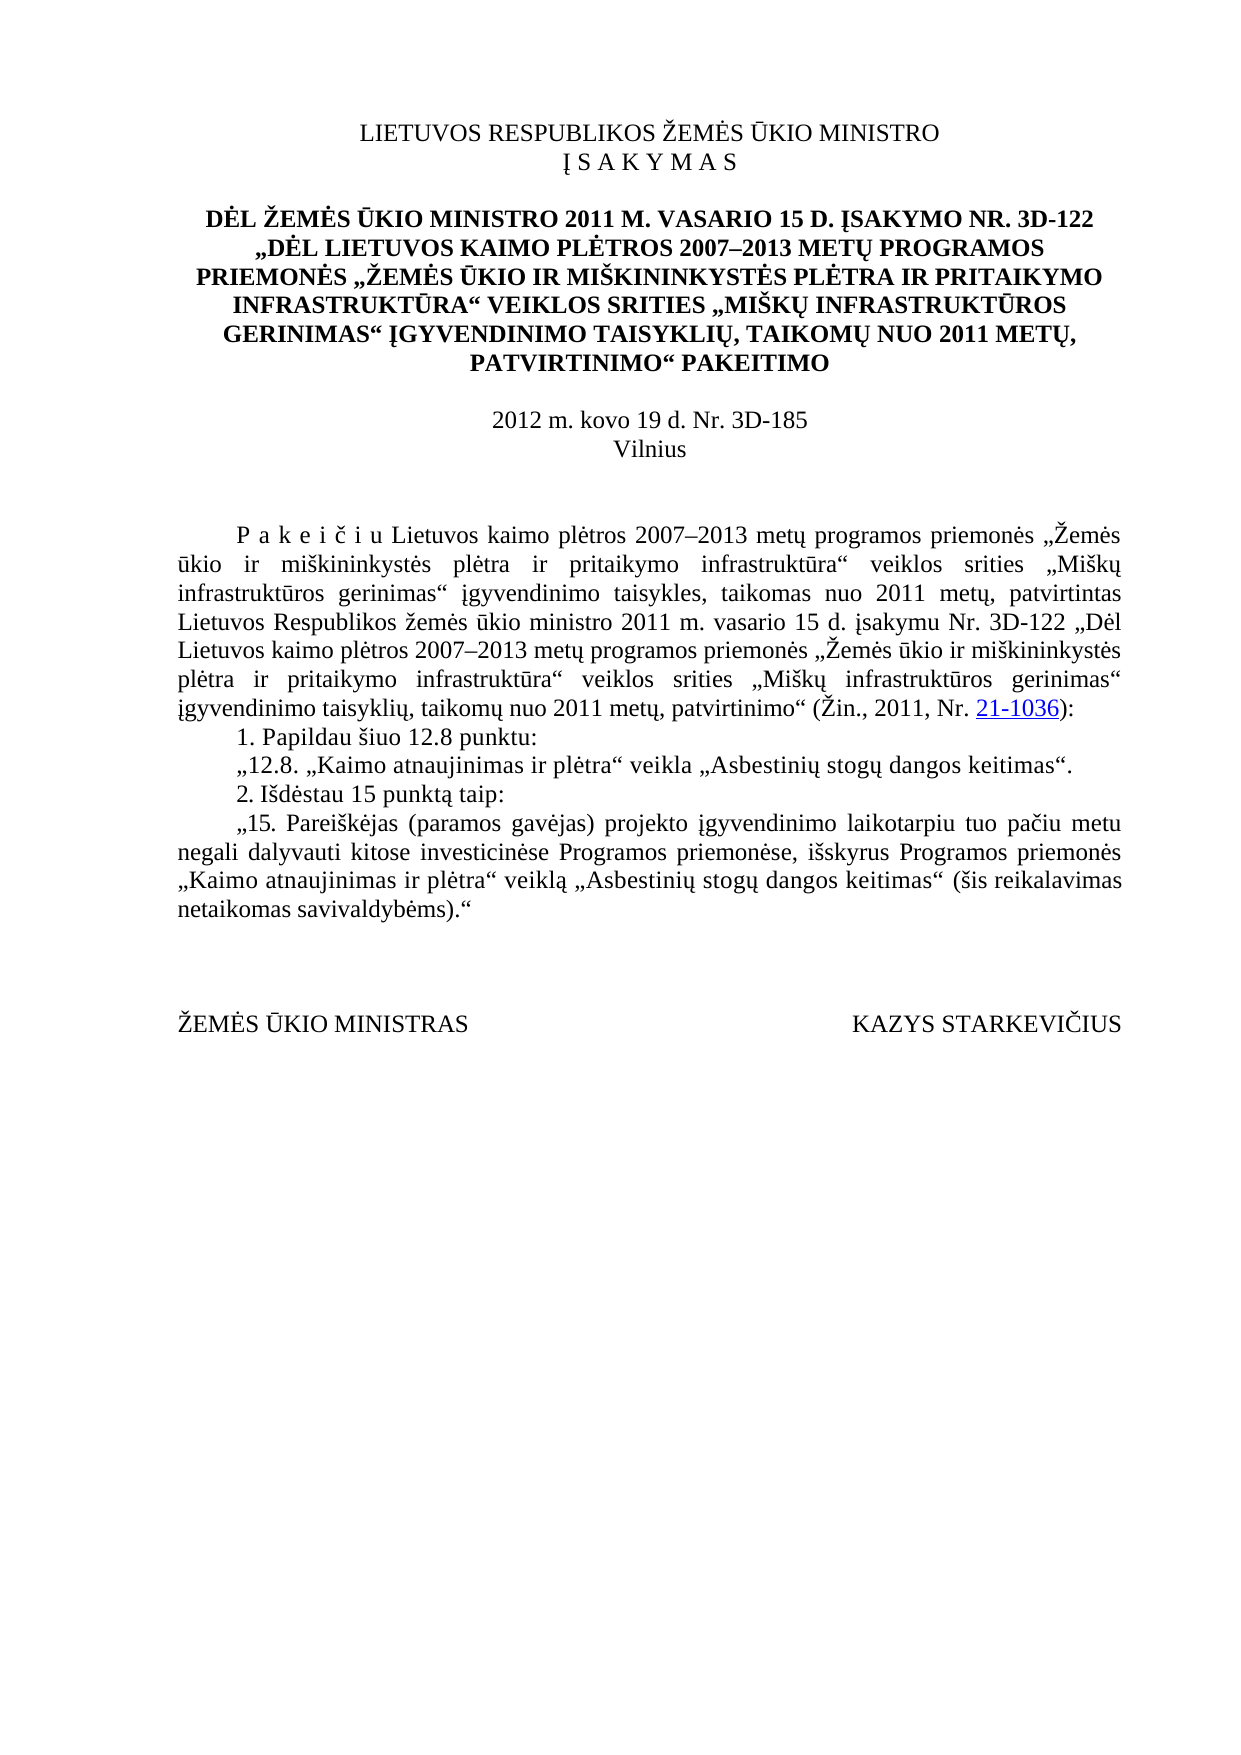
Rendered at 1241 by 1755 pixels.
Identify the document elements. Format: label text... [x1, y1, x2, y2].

text Žemės ūkio ministras Kazys Starkevičius [177, 1009, 1122, 1038]
text LIETUVOS RESPUBLIKOS ŽEMĖS ŪKIO MINISTRO [177, 118, 1122, 147]
text „12.8. „Kaimo atnaujinimas ir plėtra“ veikla „Asbestinių stogų dangos keitimas“. [177, 751, 1122, 779]
text 1. Papildau šiuo 12.8 punktu: [177, 722, 1122, 751]
text P a k e i č i u Lietuvos kaimo plėtros 2007–2013 metų programos priemonės „Žemės ūkio ir miškininkystės plėtra ir pritaikymo infrastruktūra“ veiklos srities „Miškų infrastruktūros gerinimas“ įgyvendinimo taisykles, taikomas nuo 2011 metų, patvirtintas Lietuvos Respublikos žemės ūkio ministro 2011 m. vasario 15 d. įsakymu Nr. 3D-122 „Dėl Lietuvos kaimo plėtros 2007–2013 metų programos priemonės „Žemės ūkio ir miškininkystės plėtra ir pritaikymo infrastruktūra“ veiklos srities „Miškų infrastruktūros gerinimas“ įgyvendinimo taisyklių, taikomų nuo 2011 metų, patvirtinimo“ (Žin., 2011, Nr. 21-1036): [177, 521, 1122, 722]
text 2012 m. kovo 19 d. Nr. 3D-185 [177, 406, 1122, 434]
text „15. Pareiškėjas (paramos gavėjas) projekto įgyvendinimo laikotarpiu tuo pačiu metu negali dalyvauti kitose investicinėse Programos priemonėse, išskyrus Programos priemonės „Kaimo atnaujinimas ir plėtra“ veiklą „Asbestinių stogų dangos keitimas“ (šis reikalavimas netaikomas savivaldybėms).“ [177, 808, 1122, 923]
text 2. Išdėstau 15 punktą taip: [177, 779, 1122, 808]
text Į S A K Y M A S [177, 147, 1122, 176]
text Vilnius [177, 434, 1122, 463]
text DĖL ŽEMĖS ŪKIO MINISTRO 2011 m. VASARIO 15 d. ĮSAKYMO Nr. 3D-122 „DĖL LIETUVOS KAIMO PLĖTROS 2007–2013 METŲ PROGRAMOS PRIEMONĖS „ŽEMĖS ŪKIO IR MIŠKININKYSTĖS PLĖTRA IR PRITAIKYMO INFRASTRUKTŪRA“ VEIKLOS SRITIES „MIŠKŲ INFRASTRUKTŪROS GERINIMAS“ ĮGYVENDINIMO TAISYKLIŲ, TAIKOMŲ NUO 2011 METŲ, PATVIRTINIMO“ PAKEITIMO [177, 204, 1122, 377]
